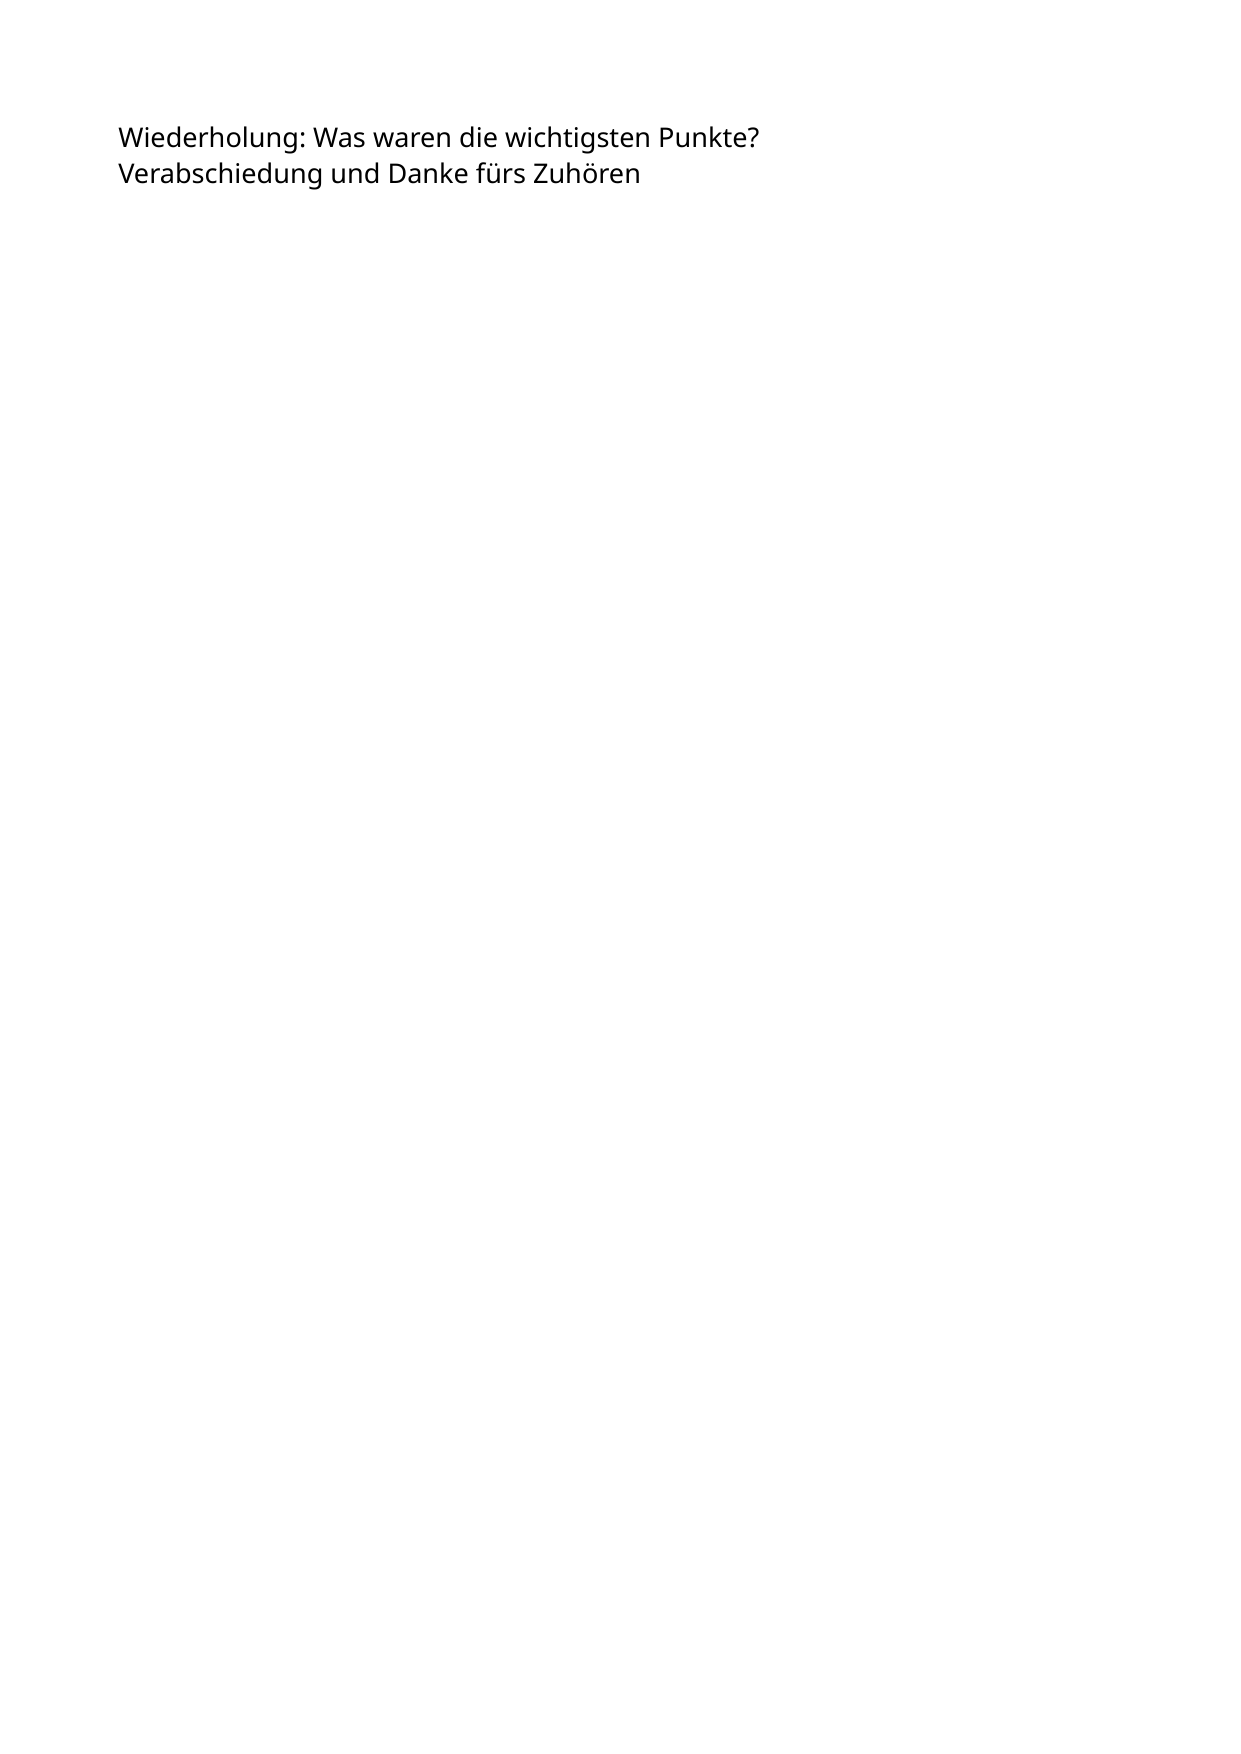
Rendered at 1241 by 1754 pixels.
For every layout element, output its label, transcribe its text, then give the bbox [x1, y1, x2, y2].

text Verabschiedung und Danke fürs Zuhören [118, 155, 1122, 192]
text Wiederholung: Was waren die wichtigsten Punkte? [118, 118, 1122, 155]
